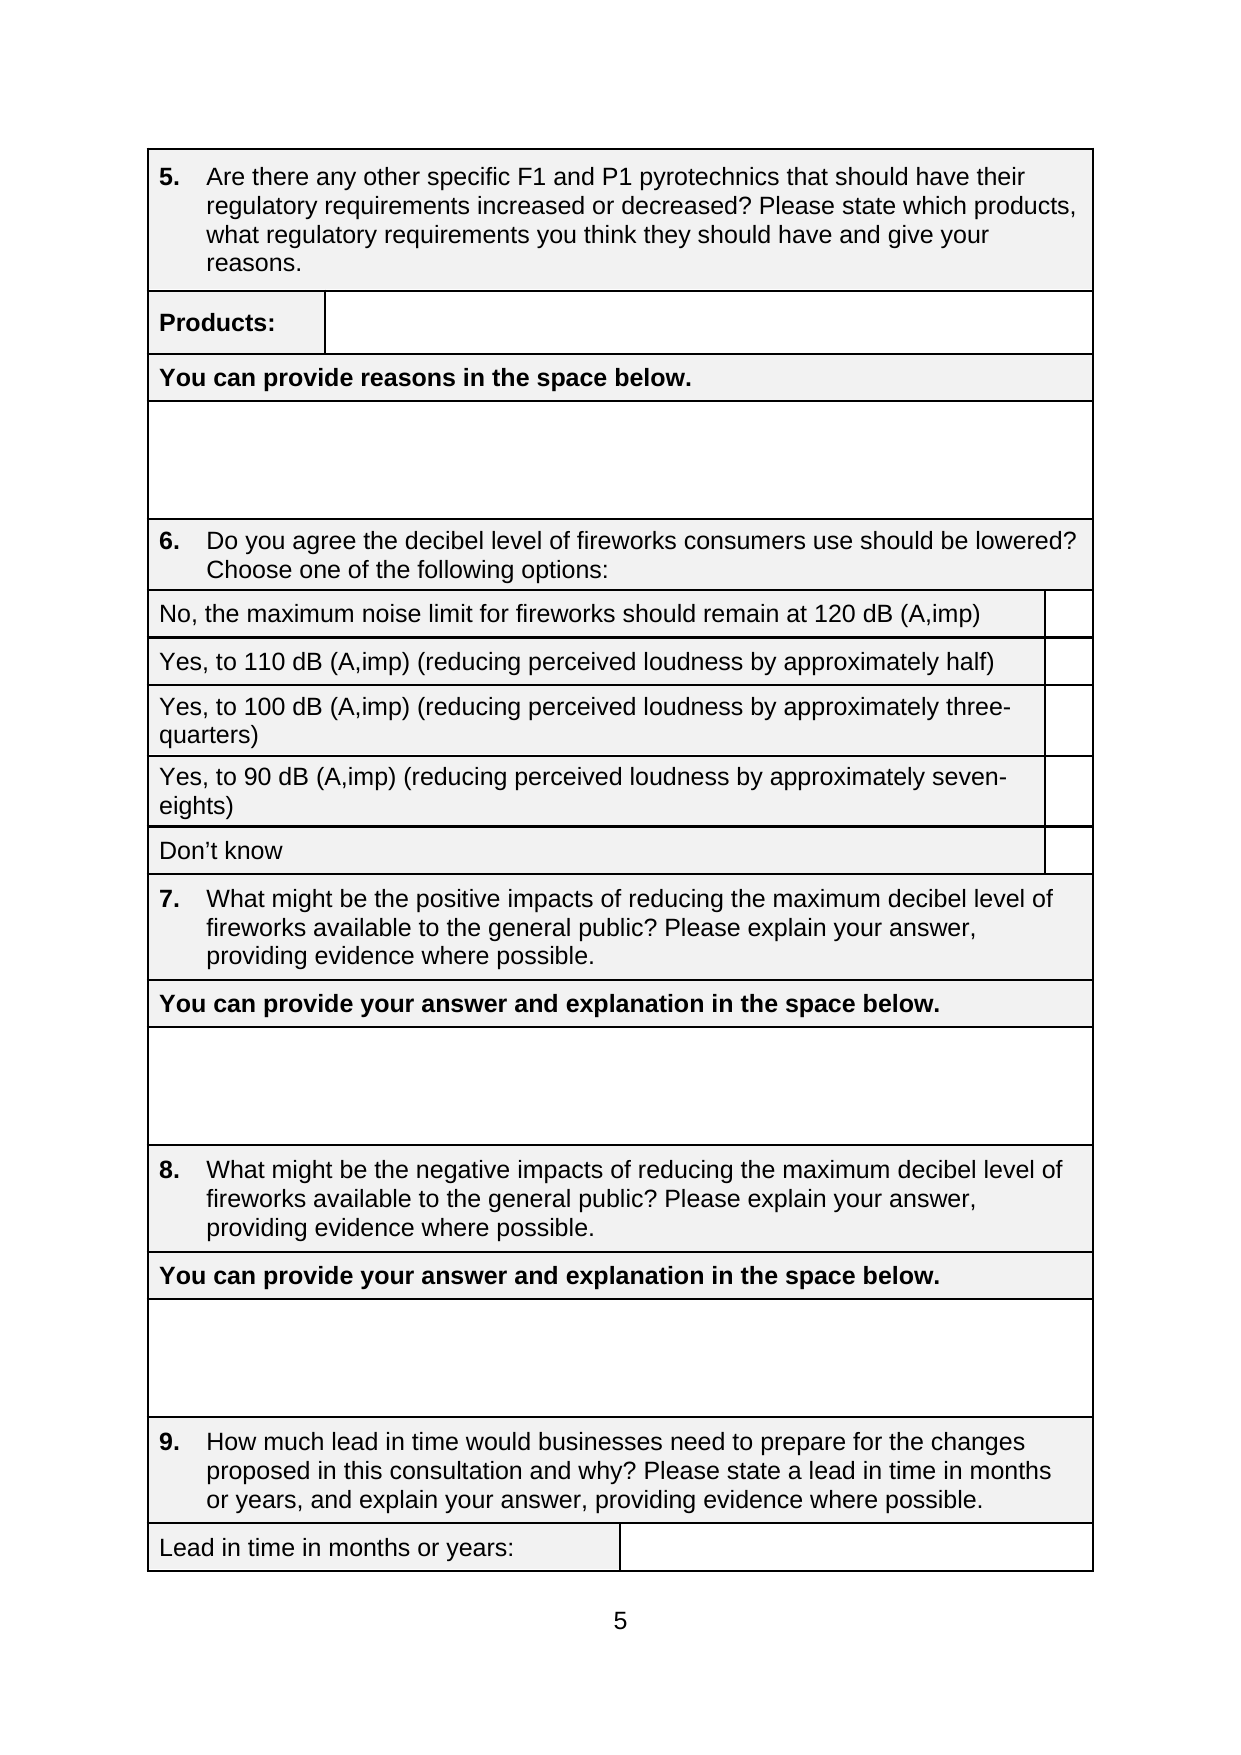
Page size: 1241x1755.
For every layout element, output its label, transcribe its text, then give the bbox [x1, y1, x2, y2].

table_cell [1046, 591, 1092, 636]
table_cell Lead in time in months or years: [149, 1524, 619, 1569]
table_cell Do you agree the decibel level of fireworks consumers use should be lowered? Choose one of the following options: [149, 520, 1092, 589]
table_cell Yes, to 110 dB (A,imp) (reducing perceived loudness by approximately half) [149, 639, 1044, 684]
table_cell Yes, to 100 dB (A,imp) (reducing perceived loudness by approximately three-quarters) [149, 686, 1044, 754]
table_cell [1046, 757, 1092, 825]
table_cell What might be the positive impacts of reducing the maximum decibel level of fireworks available to the general public? Please explain your answer, providing evidence where possible. [149, 875, 1092, 979]
table_cell [1046, 686, 1092, 754]
table_cell Are there any other specific F1 and P1 pyrotechnics that should have their regulatory requirements increased or decreased? Please state which products, what regulatory requirements you think they should have and give your reasons. [149, 150, 1092, 289]
table_cell [149, 1028, 1092, 1144]
table_cell You can provide your answer and explanation in the space below. [149, 981, 1092, 1026]
table_cell [149, 1300, 1092, 1416]
table_cell What might be the negative impacts of reducing the maximum decibel level of fireworks available to the general public? Please explain your answer, providing evidence where possible. [149, 1146, 1092, 1251]
table_cell How much lead in time would businesses need to prepare for the changes proposed in this consultation and why? Please state a lead in time in months or years, and explain your answer, providing evidence where possible. [149, 1418, 1092, 1522]
table_cell You can provide your answer and explanation in the space below. [149, 1253, 1092, 1298]
table_cell No, the maximum noise limit for fireworks should remain at 120 dB (A,imp) [149, 591, 1044, 636]
table_cell Don’t know [149, 828, 1044, 873]
table_cell [621, 1524, 1092, 1569]
table_cell [1046, 639, 1092, 684]
table_cell Products: [149, 292, 324, 353]
table_cell You can provide reasons in the space below. [149, 355, 1092, 400]
table_cell [149, 402, 1092, 518]
table_cell Yes, to 90 dB (A,imp) (reducing perceived loudness by approximately seven-eights) [149, 757, 1044, 825]
table_cell [326, 292, 1092, 353]
table_cell [1046, 828, 1092, 873]
